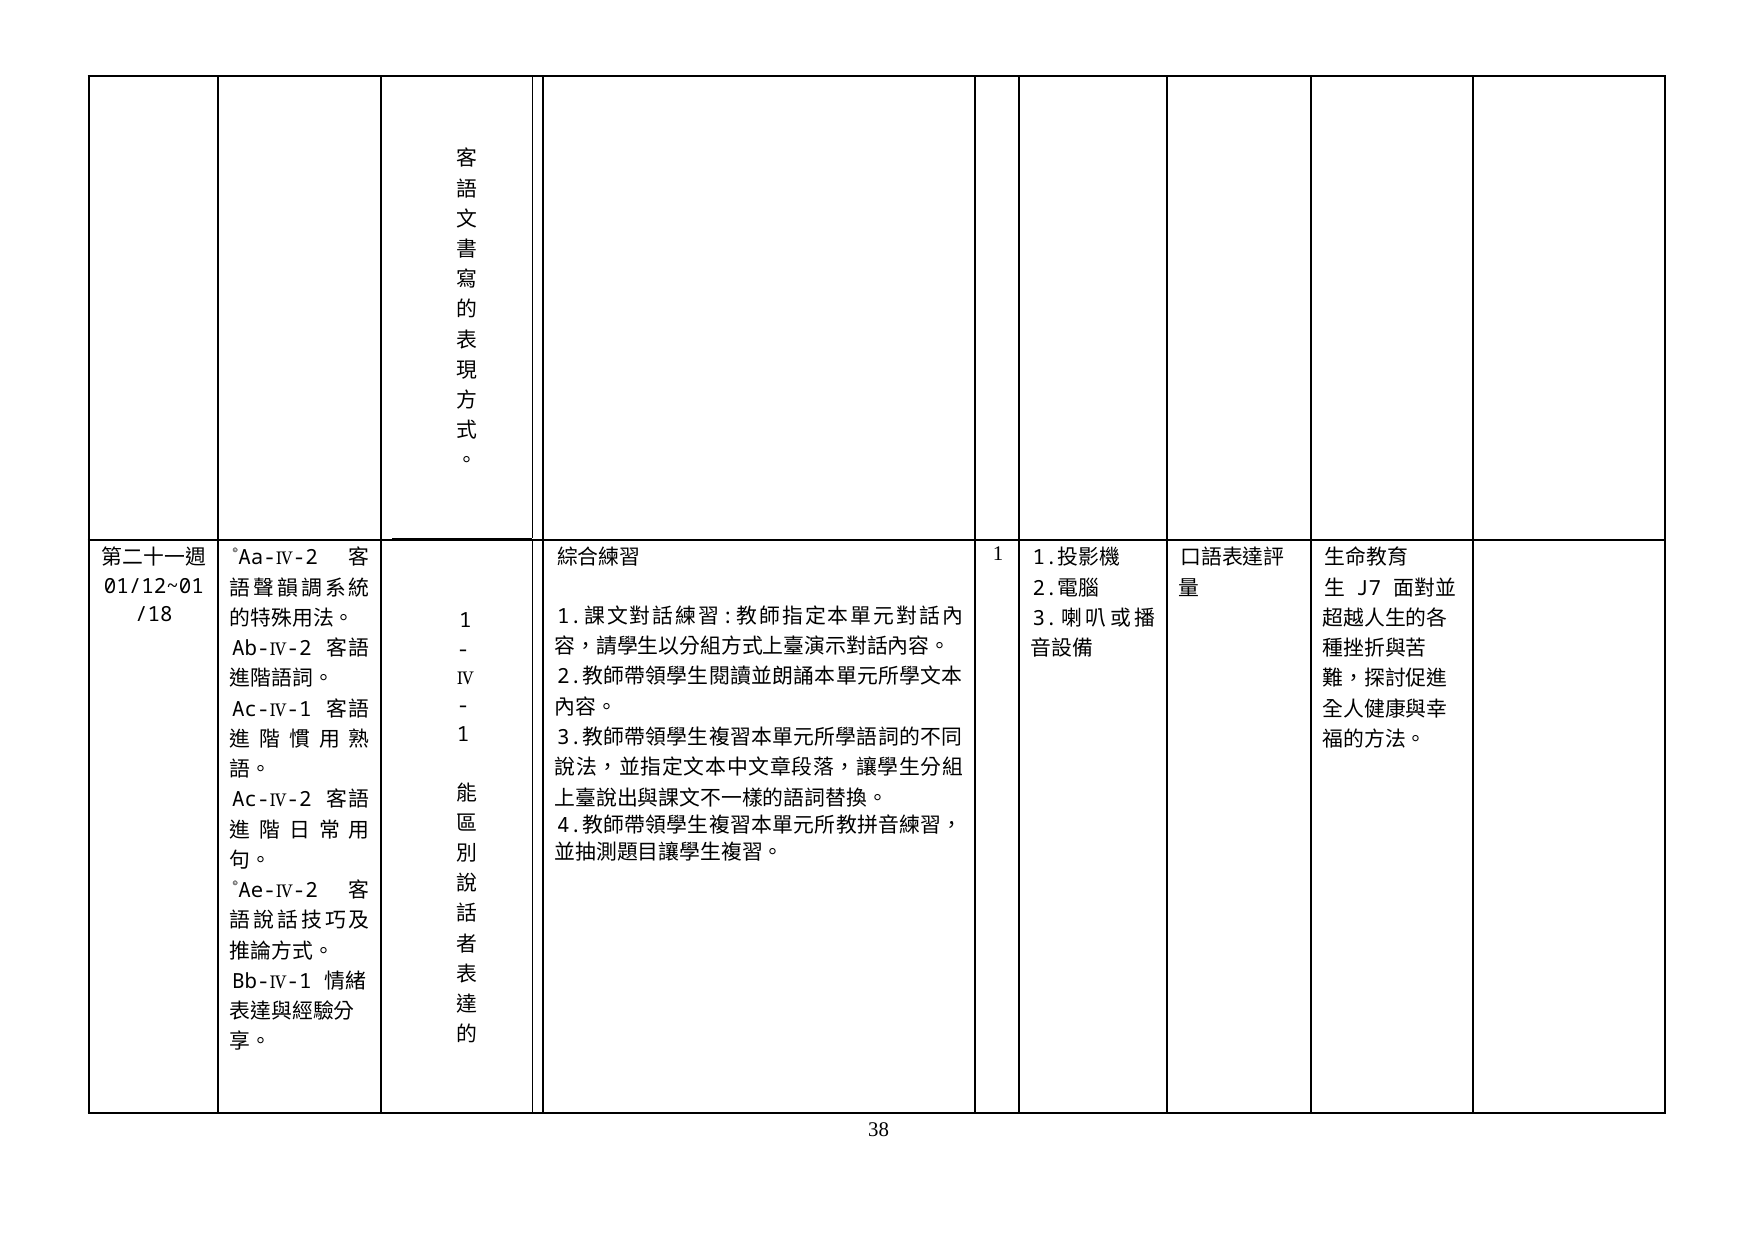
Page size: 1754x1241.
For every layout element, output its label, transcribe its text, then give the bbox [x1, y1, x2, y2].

table_cell 綜合練習 1.課文對話練習:教師指定本單元對話內容，請學生以分組方式上臺演示對話內容。 2.教師帶領學生閱讀並朗誦本單元所學文本內容。 3.教師帶領學生複習本單元所學語詞的不同說法，並指定文本中文章段落，讓學生分組上臺說出與課文不一樣的語詞替換。 4.教師帶領學生複習本單元所教拼音練習，並抽測題目讓學生複習。 [544, 541, 974, 1112]
table_cell 口語表達評量 [1168, 541, 1310, 1112]
table_cell [544, 77, 974, 538]
table_cell [1474, 77, 1664, 538]
table_cell [90, 77, 217, 538]
table_cell [219, 77, 380, 538]
table_cell 1-Ⅳ-1 能區別說話者表達的 [382, 541, 532, 1112]
table_cell 第二十一週 01/12~01/18 [90, 541, 217, 1112]
table_cell [533, 77, 542, 538]
table_cell [533, 541, 542, 1112]
table_cell [1168, 77, 1310, 538]
table_cell 客語文書寫的表現方式。 [382, 77, 532, 538]
table_cell 1.投影機 2.電腦 3.喇叭或播音設備 [1020, 541, 1166, 1112]
table_cell [1312, 77, 1472, 538]
table_cell 1 [976, 541, 1018, 1112]
table_cell [1020, 77, 1166, 538]
table_cell [1474, 541, 1664, 1112]
table_cell 生命教育 生 J7 面對並超越人生的各種挫折與苦難，探討促進全人健康與幸福的方法。 [1312, 541, 1472, 1112]
table_cell [976, 77, 1018, 538]
table_cell ◎Aa-Ⅳ-2 客語聲韻調系統的特殊用法。 Ab-Ⅳ-2 客語進階語詞。 Ac-Ⅳ-1 客語進階慣用熟語。 Ac-Ⅳ-2 客語進階日常用句。 ◎Ae-Ⅳ-2 客語說話技巧及推論方式。 Bb-Ⅳ-1 情緒表達與經驗分享。 [219, 541, 380, 1112]
